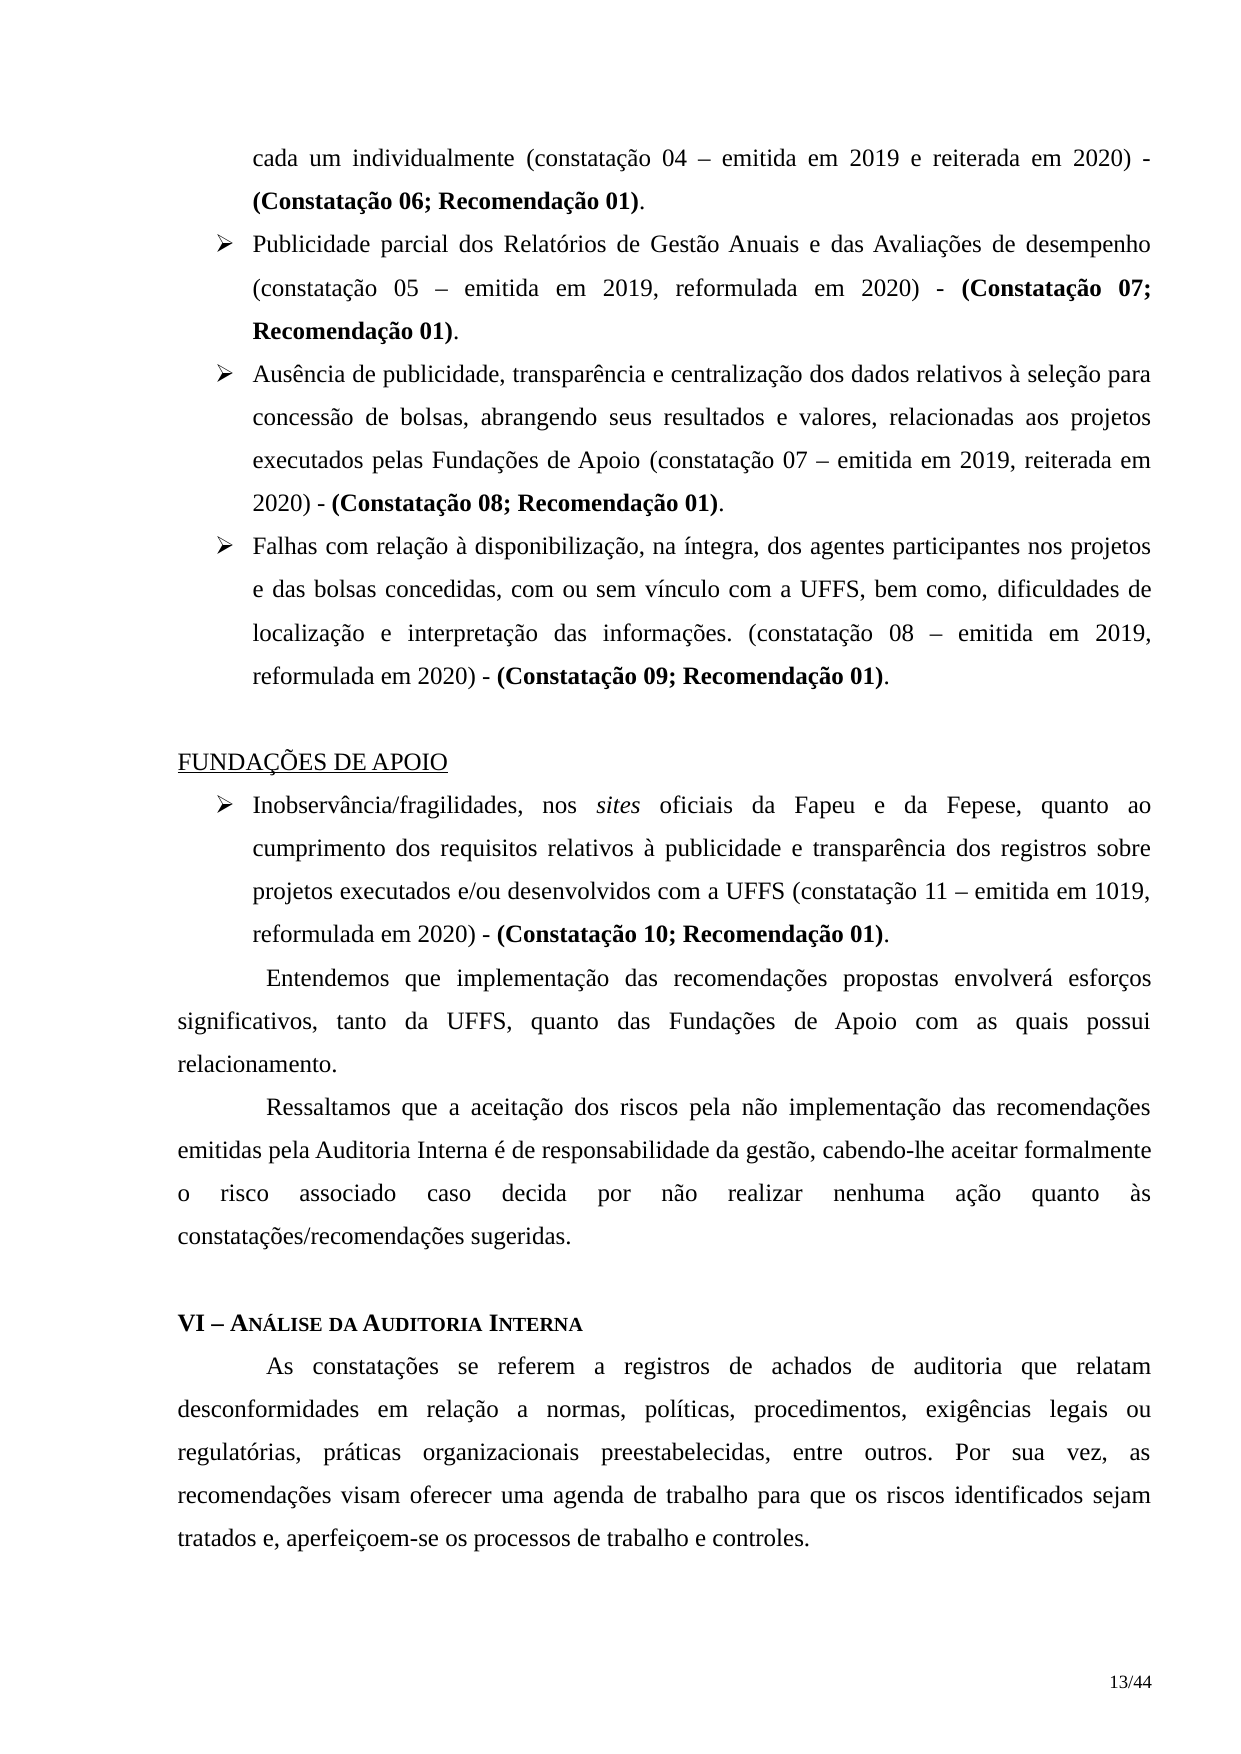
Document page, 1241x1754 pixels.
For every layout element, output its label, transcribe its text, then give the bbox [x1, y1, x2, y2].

text Ressaltamos que a aceitação dos riscos pela não implementação das recomendações emitidas pela Auditoria Interna é de responsabilidade da gestão, cabendo-lhe aceitar formalmente o risco associado caso decida por não realizar nenhuma ação quanto às constatações/recomendações sugeridas. [177, 1092, 1152, 1250]
list FUNDAÇÕES DE APOIO [177, 747, 1152, 776]
list Falhas com relação à disponibilização, na íntegra, dos agentes participantes nos projetos e das bolsas concedidas, com ou sem vínculo com a UFFS, bem como, dificuldades de localização e interpretação das informações. (constatação 08 – emitida em 2019, reformulada em 2020) - (Constatação 09; Recomendação 01). [215, 531, 1152, 689]
text Entendemos que implementação das recomendações propostas envolverá esforços significativos, tanto da UFFS, quanto das Fundações de Apoio com as quais possui relacionamento. [177, 963, 1152, 1078]
text VI – Análise da Auditoria Interna [177, 1308, 1152, 1336]
list Publicidade parcial dos Relatórios de Gestão Anuais e das Avaliações de desempenho (constatação 05 – emitida em 2019, reformulada em 2020) - (Constatação 07; Recomendação 01). [215, 229, 1152, 344]
list Ausência de publicidade, transparência e centralização dos dados relativos à seleção para concessão de bolsas, abrangendo seus resultados e valores, relacionadas aos projetos executados pelas Fundações de Apoio (constatação 07 – emitida em 2019, reiterada em 2020) - (Constatação 08; Recomendação 01). [215, 359, 1152, 517]
list cada um individualmente (constatação 04 – emitida em 2019 e reiterada em 2020) - (Constatação 06; Recomendação 01). [215, 143, 1152, 215]
text As constatações se referem a registros de achados de auditoria que relatam desconformidades em relação a normas, políticas, procedimentos, exigências legais ou regulatórias, práticas organizacionais preestabelecidas, entre outros. Por sua vez, as recomendações visam oferecer uma agenda de trabalho para que os riscos identificados sejam tratados e, aperfeiçoem-se os processos de trabalho e controles. [177, 1351, 1152, 1552]
list Inobservância/fragilidades, nos sites oficiais da Fapeu e da Fepese, quanto ao cumprimento dos requisitos relativos à publicidade e transparência dos registros sobre projetos executados e/ou desenvolvidos com a UFFS (constatação 11 – emitida em 1019, reformulada em 2020) - (Constatação 10; Recomendação 01). [215, 790, 1152, 948]
